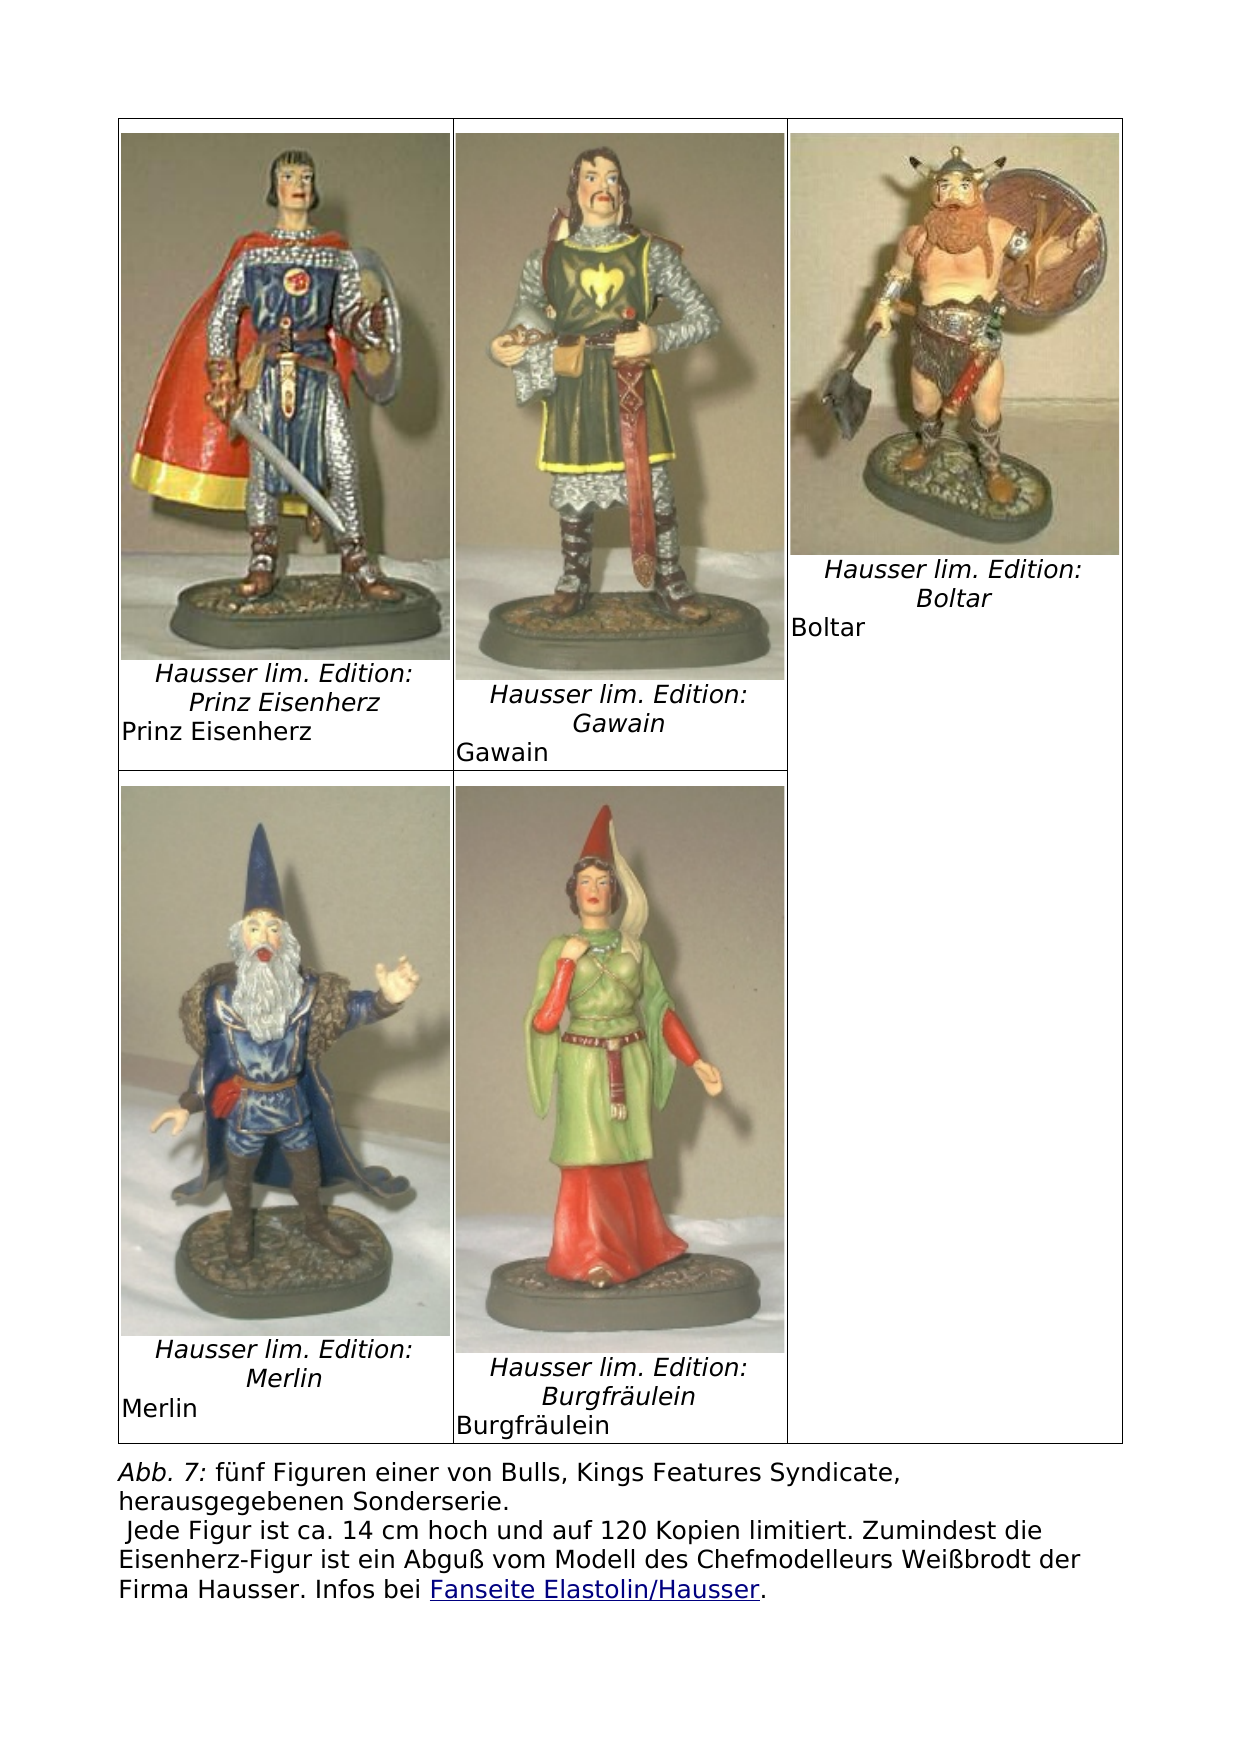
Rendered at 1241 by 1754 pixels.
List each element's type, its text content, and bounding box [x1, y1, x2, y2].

text Abb. 7: fünf Figuren einer von Bulls, Kings Features Syndicate, herausgegebenen Sonderserie. Jede Figur ist ca. 14 cm hoch und auf 120 Kopien limitiert. Zumindest die Eisenherz-Figur ist ein Abguß vom Modell des Chefmodelleurs Weißbrodt der Firma Hausser. Infos bei Fanseite Elastolin/Hausser. [118, 1458, 1122, 1604]
table_cell Burgfräulein [454, 771, 787, 1443]
table_cell Merlin [119, 771, 453, 1443]
picture [121, 786, 450, 1336]
picture [121, 133, 450, 660]
table_header Gawain [454, 119, 787, 770]
table_header Prinz Eisenherz [119, 119, 453, 770]
table_header Boltar [788, 119, 1122, 1443]
picture [455, 133, 785, 680]
picture [790, 133, 1120, 555]
picture [455, 786, 785, 1353]
